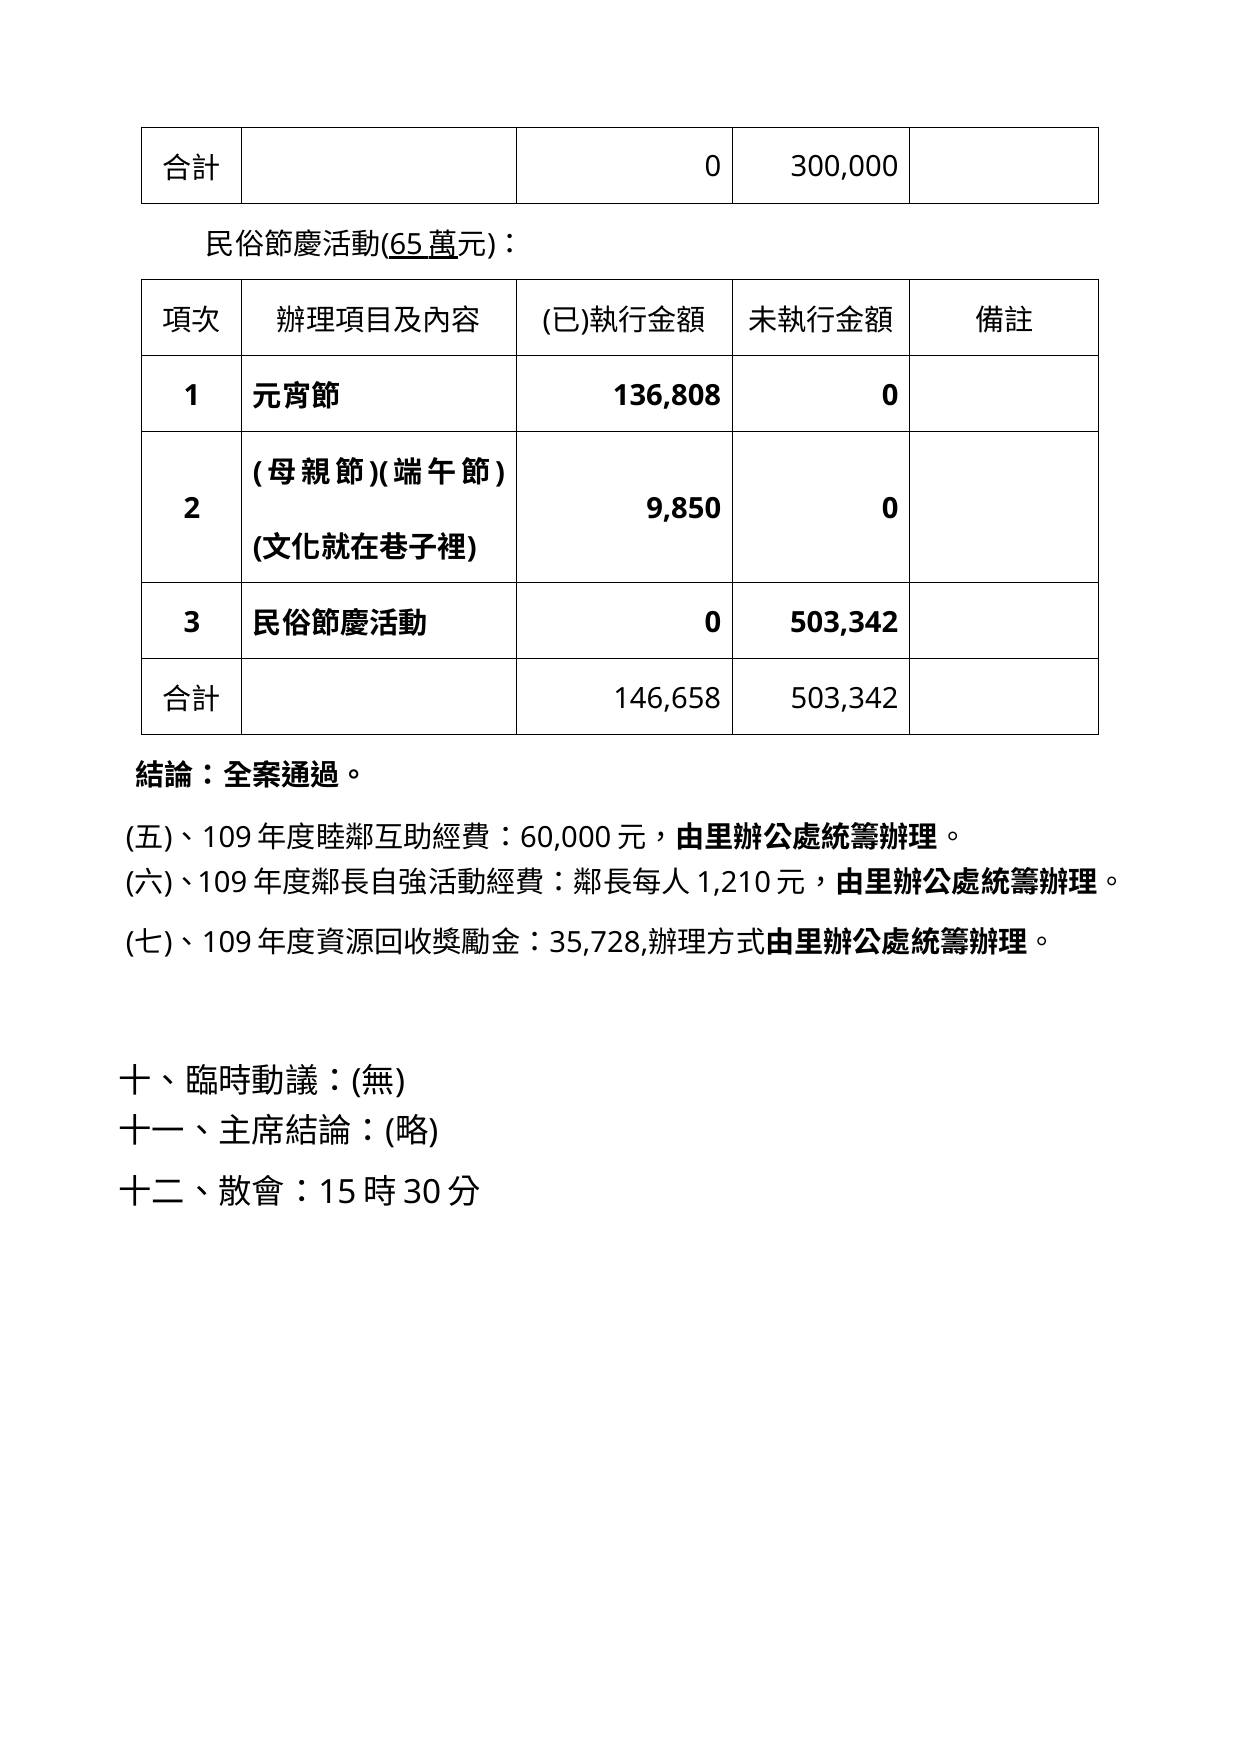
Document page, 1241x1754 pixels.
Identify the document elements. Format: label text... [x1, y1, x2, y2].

table_cell 0 [733, 432, 909, 582]
table_cell 合計 [142, 128, 241, 203]
text 十一、主席結論：(略) [118, 1102, 1122, 1152]
table_cell 合計 [142, 659, 241, 734]
text 民俗節慶活動(65萬元)： [118, 204, 1122, 279]
table_cell 元宵節 [242, 356, 516, 431]
table_cell 503,342 [733, 659, 909, 734]
table_cell 503,342 [733, 583, 909, 658]
table_cell [910, 659, 1098, 734]
table_cell [242, 128, 516, 203]
table_cell [910, 432, 1098, 582]
table_header 備註 [910, 280, 1098, 355]
table_cell 9,850 [517, 432, 732, 582]
table_header 未執行金額 [733, 280, 909, 355]
text (七)、109年度資源回收獎勵金：35,728,辦理方式由里辦公處統籌辦理。 [118, 902, 1122, 977]
table_cell 0 [733, 356, 909, 431]
table_cell 0 [517, 583, 732, 658]
table_header (已)執行金額 [517, 280, 732, 355]
table_cell [910, 128, 1098, 203]
table_cell 136,808 [517, 356, 732, 431]
table_cell (母親節)(端午節)(文化就在巷子裡) [242, 432, 516, 582]
table_header 項次 [142, 280, 241, 355]
text 十二、散會：15時30分 [118, 1152, 1122, 1227]
table_cell 1 [142, 356, 241, 431]
table_cell [910, 356, 1098, 431]
table_cell 300,000 [733, 128, 909, 203]
text 十、臨時動議：(無) [118, 1052, 1122, 1102]
table_header 辦理項目及內容 [242, 280, 516, 355]
table_cell 2 [142, 432, 241, 582]
table_cell 3 [142, 583, 241, 658]
text 結論：全案通過。 [118, 735, 1122, 810]
text (六)、109年度鄰長自強活動經費：鄰長每人1,210元，由里辦公處統籌辦理。 [118, 856, 1122, 902]
table_cell [242, 659, 516, 734]
table_cell [910, 583, 1098, 658]
table_cell 146,658 [517, 659, 732, 734]
table_cell 0 [517, 128, 732, 203]
table_cell 民俗節慶活動 [242, 583, 516, 658]
text (五)、109年度睦鄰互助經費：60,000元，由里辦公處統籌辦理。 [118, 810, 1122, 856]
